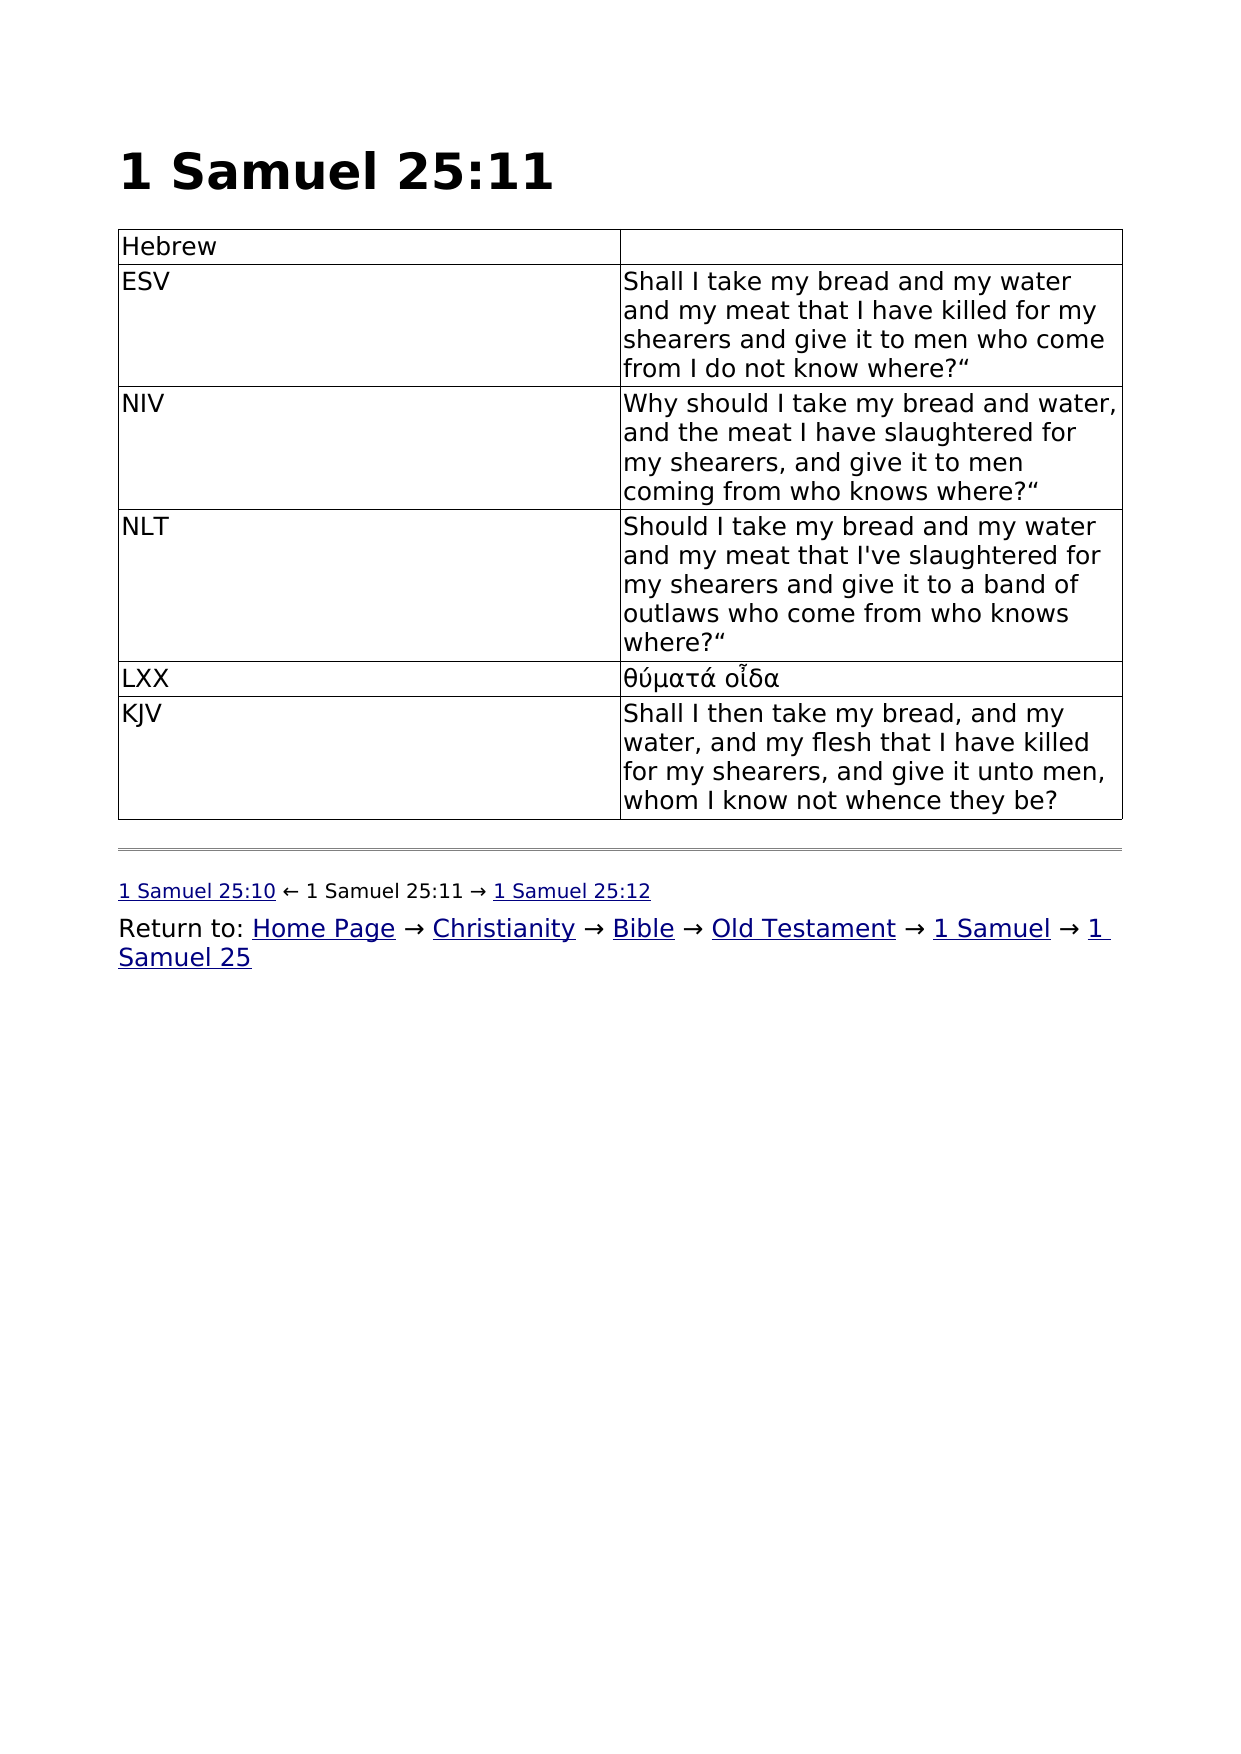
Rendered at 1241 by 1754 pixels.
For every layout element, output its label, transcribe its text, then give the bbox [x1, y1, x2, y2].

table_cell Why should I take my bread and water, and the meat I have slaughtered for my shearers, and give it to men coming from who knows where?“ [621, 387, 1122, 509]
table_cell KJV [119, 697, 620, 818]
table_cell NIV [119, 387, 620, 509]
table_cell θύματά οἶδα [621, 662, 1122, 696]
text Return to: Home Page → Christianity → Bible → Old Testament → 1 Samuel → 1 Samuel 25 [118, 914, 1122, 972]
table_header Hebrew [119, 230, 620, 264]
table_cell NLT [119, 510, 620, 661]
subtitle 1 Samuel 25:11 [118, 143, 1122, 201]
text 1 Samuel 25:10 ← 1 Samuel 25:11 → 1 Samuel 25:12 [118, 880, 1122, 914]
table_header [621, 230, 1122, 264]
table_cell LXX [119, 662, 620, 696]
table_cell Shall I take my bread and my water and my meat that I have killed for my shearers and give it to men who come from I do not know where?“ [621, 265, 1122, 386]
table_cell Shall I then take my bread, and my water, and my flesh that I have killed for my shearers, and give it unto men, whom I know not whence they be? [621, 697, 1122, 818]
table_cell ESV [119, 265, 620, 386]
table_cell Should I take my bread and my water and my meat that I've slaughtered for my shearers and give it to a band of outlaws who come from who knows where?“ [621, 510, 1122, 661]
